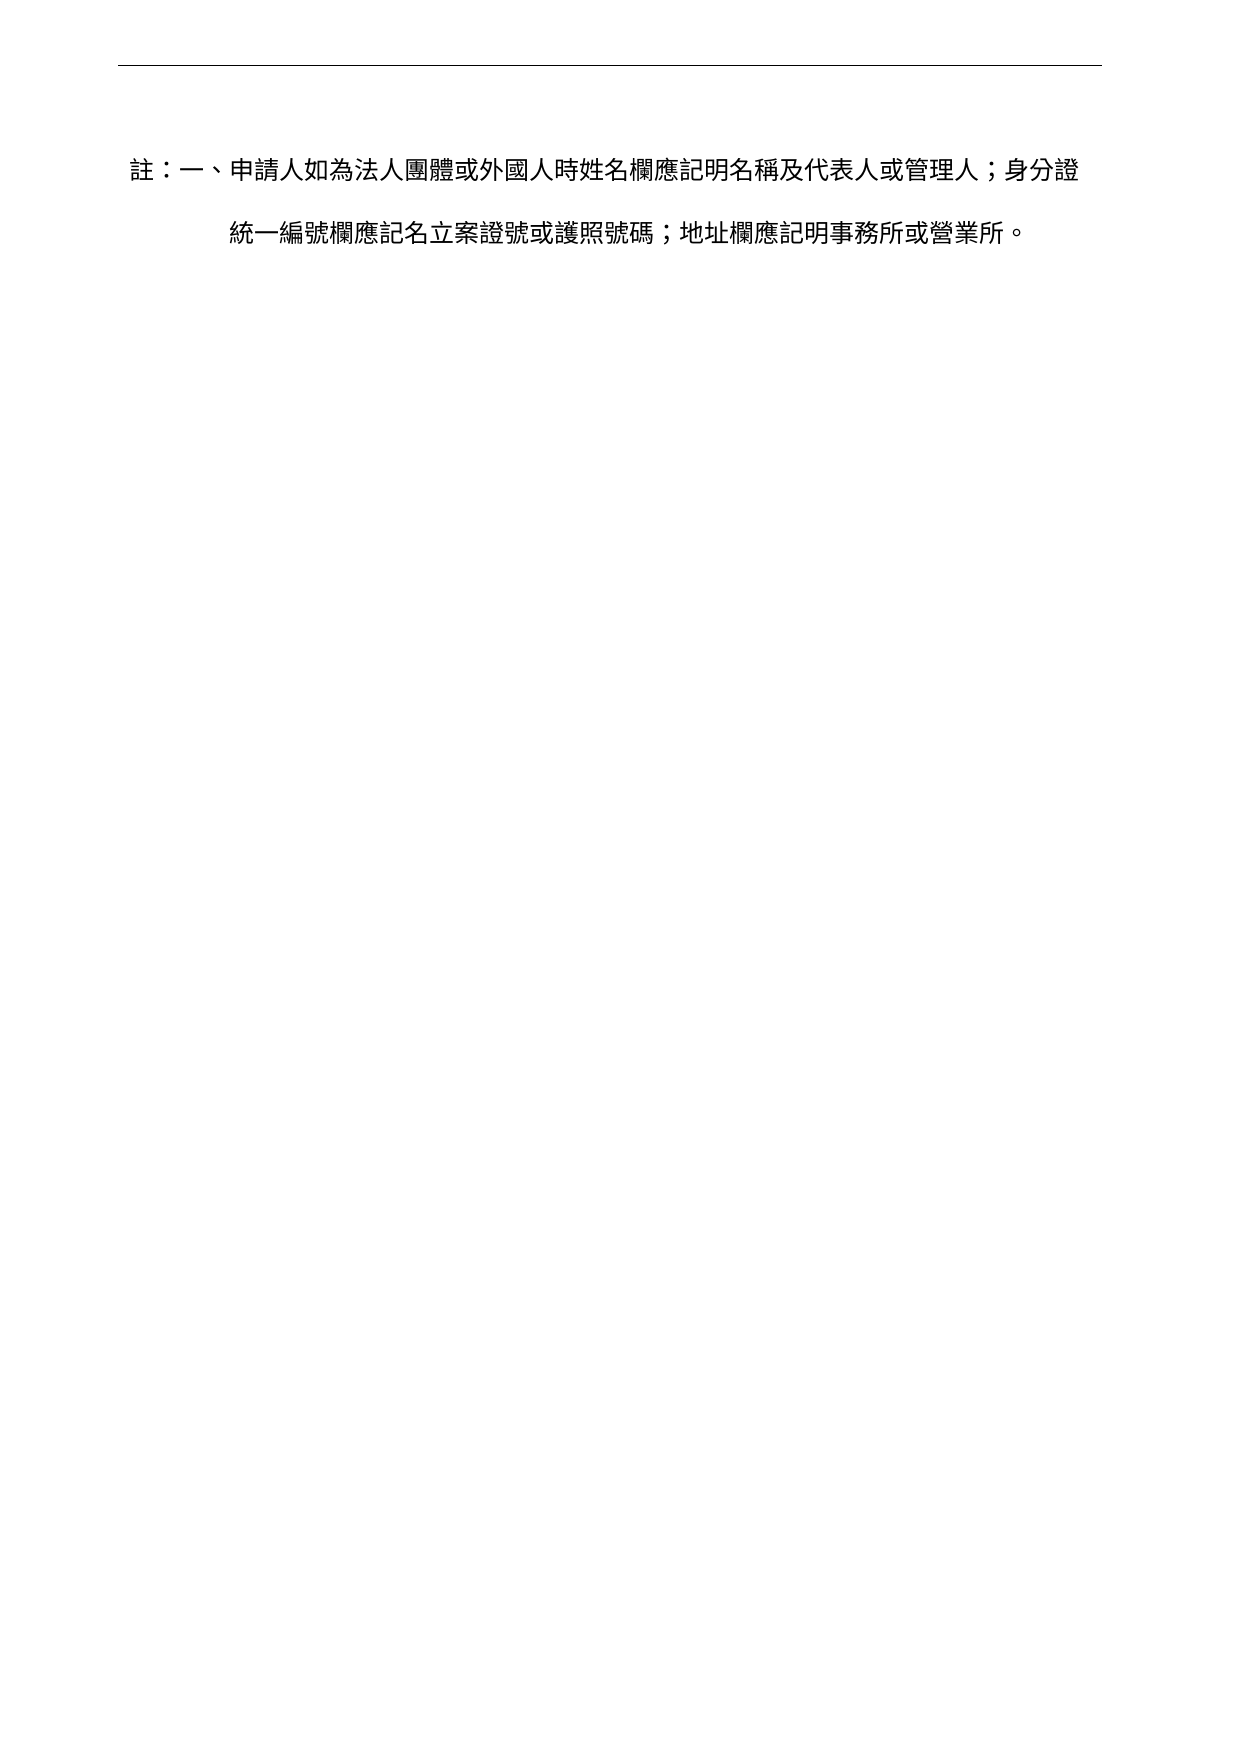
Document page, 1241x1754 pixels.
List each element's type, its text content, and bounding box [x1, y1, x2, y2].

table_cell 註：一、申請人如為法人團體或外國人時姓名欄應記明名稱及代表人或管理人；身分證統一編號欄應記名立案證號或護照號碼；地址欄應記明事務所或營業所。 二、申請案件屬個人隱私資料者，請檢具身分關係證明文件。 三、法人、團體、事務所或營業所請附登記證影本。 四、代理人如係意定代理者，請檢具委任狀；如係法定代理者，請檢具相關證明文件影本。 [118, 66, 1102, 297]
